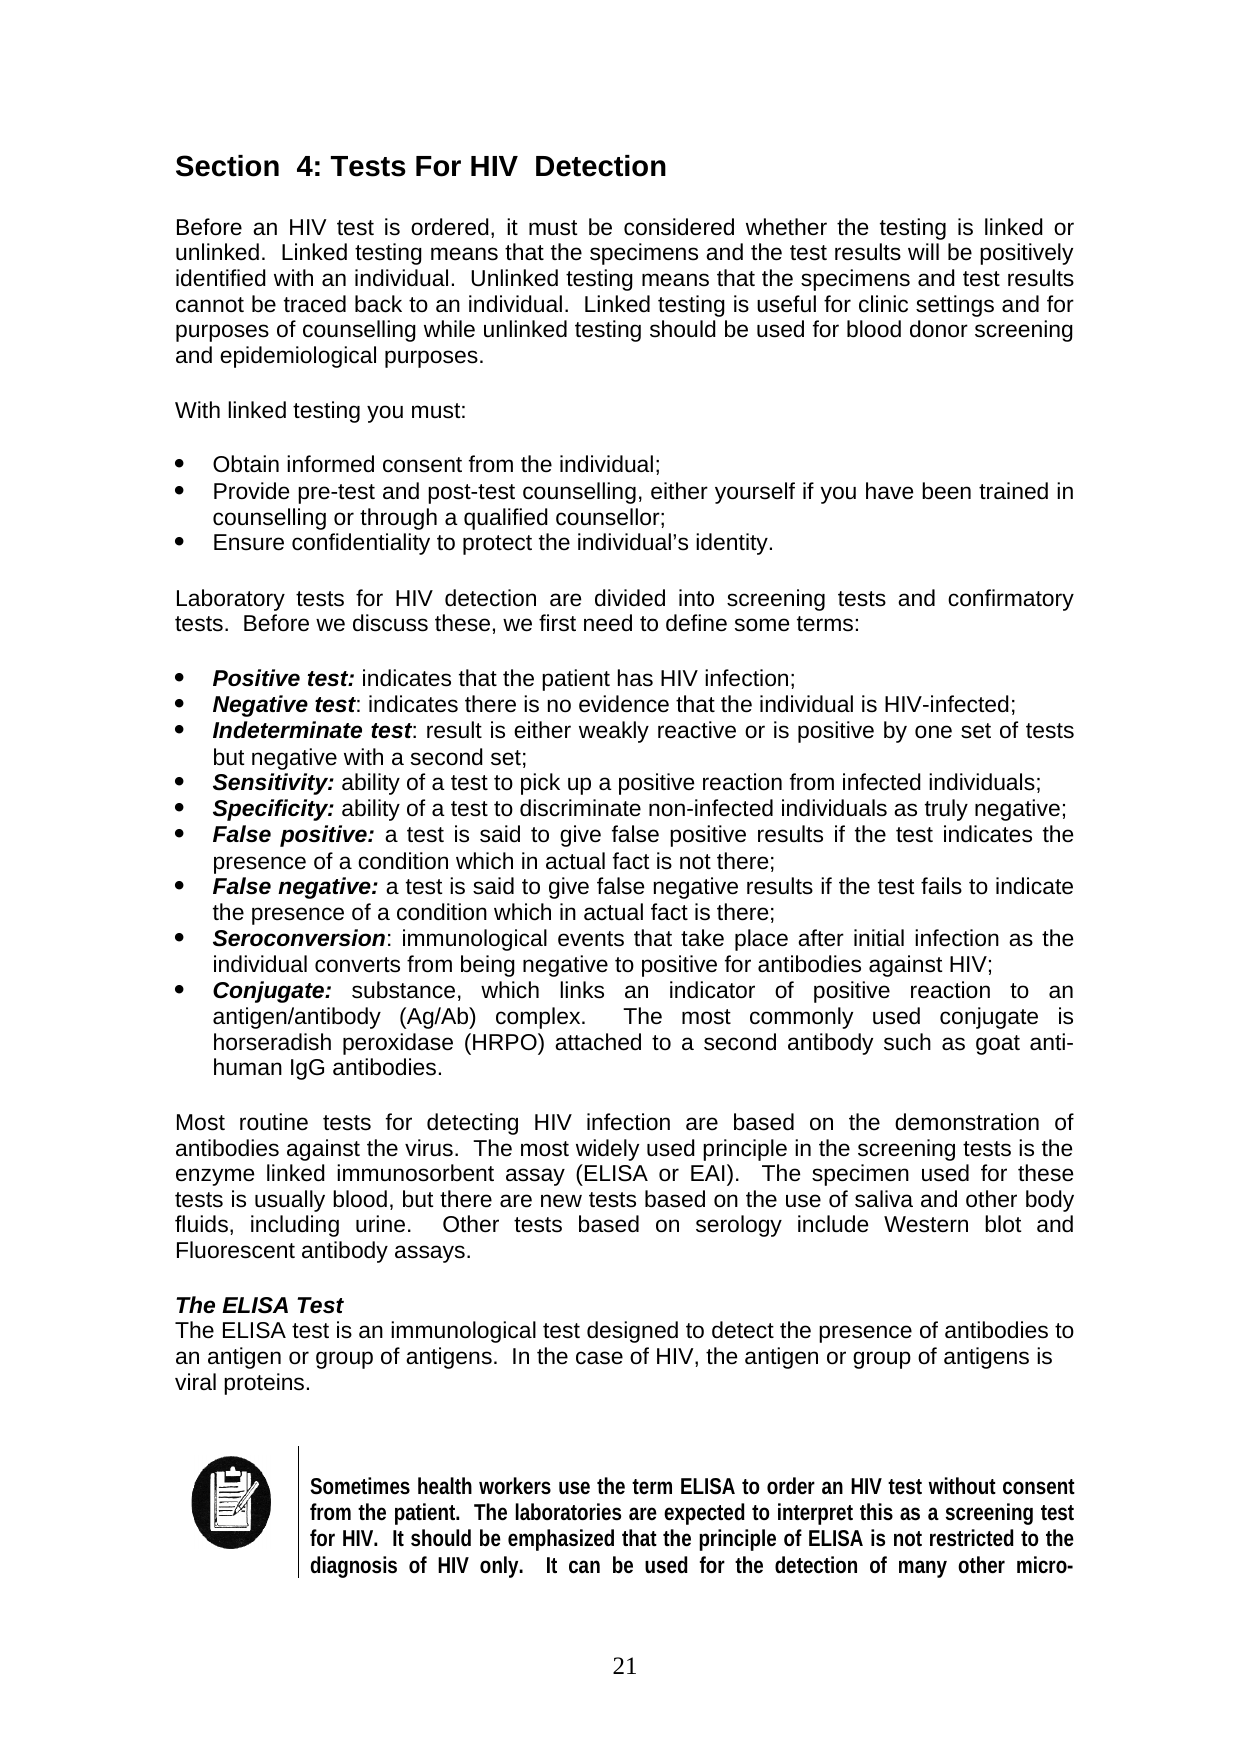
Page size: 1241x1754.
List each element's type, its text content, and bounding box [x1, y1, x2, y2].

list Sensitivity: ability of a test to pick up a positive reaction from infected individuals; [175, 770, 1075, 796]
text Laboratory tests for HIV detection are divided into screening tests and confirmatory tests. Before we discuss these, we first need to define some terms: [175, 585, 1075, 637]
subtitle Section 4: Tests For HIV Detection [175, 150, 1075, 183]
table_header Sometimes health workers use the term ELISA to order an HIV test without consent from the patient. The laboratories are expected to interpret this as a screening test for HIV. It should be emphasized that the principle of ELISA is not restricted to the diagnosis of HIV only. It can be used for the detection of many other micro- [299, 1446, 1086, 1578]
list Specificity: ability of a test to discriminate non-infected individuals as truly negative; [175, 796, 1075, 822]
list Indeterminate test: result is either weakly reactive or is positive by one set of tests but negative with a second set; [175, 718, 1075, 770]
list Positive test: indicates that the patient has HIV infection; [175, 666, 1075, 692]
list Negative test: indicates there is no evidence that the individual is HIV-infected; [175, 692, 1075, 718]
text Most routine tests for detecting HIV infection are based on the demonstration of antibodies against the virus. The most widely used principle in the screening tests is the enzyme linked immunosorbent assay (ELISA or EAI). The specimen used for these tests is usually blood, but there are new tests based on the use of saliva and other body fluids, including urine. Other tests based on serology include Western blot and Fluorescent antibody assays. [175, 1110, 1075, 1263]
text Before an HIV test is ordered, it must be considered whether the testing is linked or unlinked. Linked testing means that the specimens and the test results will be positively identified with an individual. Unlinked testing means that the specimens and test results cannot be traced back to an individual. Linked testing is useful for clinic settings and for purposes of counselling while unlinked testing should be used for blood donor screening and epidemiological purposes. [175, 214, 1075, 368]
text With linked testing you must: [175, 397, 1075, 423]
list False positive: a test is said to give false positive results if the test indicates the presence of a condition which in actual fact is not there; [175, 822, 1075, 874]
list Conjugate: substance, which links an indicator of positive reaction to an antigen/antibody (Ag/Ab) complex. The most commonly used conjugate is horseradish peroxidase (HRPO) attached to a second antibody such as goat anti-human IgG antibodies. [175, 977, 1075, 1081]
text The ELISA Test [175, 1293, 1075, 1318]
list Obtain informed consent from the individual; [175, 452, 1075, 478]
table_header [164, 1446, 298, 1578]
list False negative: a test is said to give false negative results if the test fails to indicate the presence of a condition which in actual fact is there; [175, 874, 1075, 926]
text The ELISA test is an immunological test designed to detect the presence of antibodies to an antigen or group of antigens. In the case of HIV, the antigen or group of antigens is viral proteins. [175, 1318, 1075, 1395]
picture [191, 1455, 271, 1549]
list Provide pre-test and post-test counselling, either yourself if you have been trained in counselling or through a qualified counsellor; [175, 478, 1075, 530]
list Seroconversion: immunological events that take place after initial infection as the individual converts from being negative to positive for antibodies against HIV; [175, 926, 1075, 977]
list Ensure confidentiality to protect the individual’s identity. [175, 530, 1075, 556]
